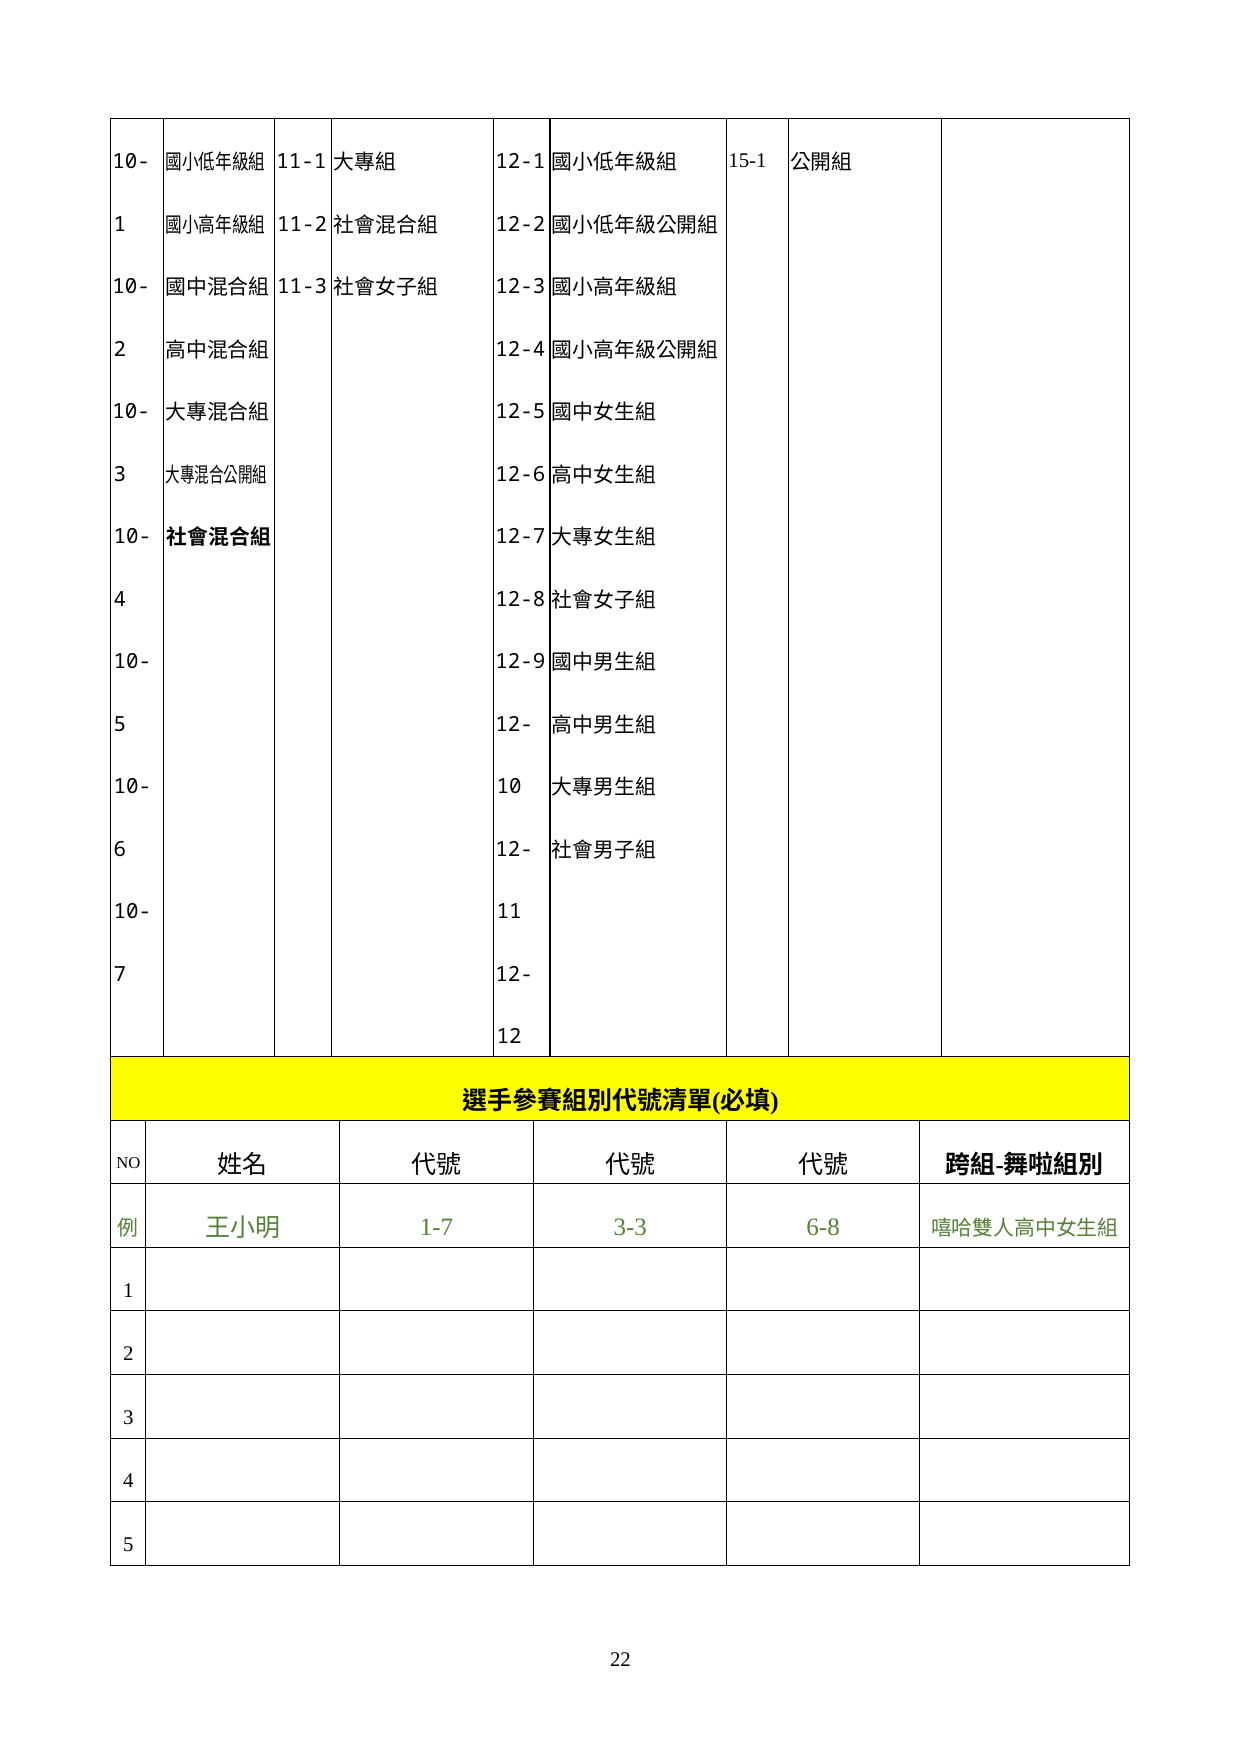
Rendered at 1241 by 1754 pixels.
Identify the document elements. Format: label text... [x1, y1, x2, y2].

table_cell [534, 1502, 726, 1564]
table_cell [340, 1248, 533, 1310]
table_cell [146, 1439, 339, 1501]
table_cell 15-1 [727, 119, 788, 1056]
table_cell [146, 1248, 339, 1310]
table_cell 4 [111, 1439, 145, 1501]
table_cell 跨組-舞啦組別 [920, 1121, 1129, 1183]
table_cell [534, 1375, 726, 1437]
table_cell 國小低年級組 國小低年級公開組 國小高年級組 國小高年級公開組 國中女生組 高中女生組 大專女生組 社會女子組 國中男生組 高中男生組 大專男生組 社會男子組 [551, 119, 726, 1056]
table_cell [146, 1375, 339, 1437]
table_cell 2 [111, 1311, 145, 1374]
table_cell [340, 1439, 533, 1501]
table_cell [340, 1375, 533, 1437]
table_cell [920, 1502, 1129, 1564]
table_cell [340, 1311, 533, 1374]
table_cell [942, 119, 1129, 1056]
table_cell 嘻哈雙人高中女生組 [920, 1184, 1129, 1247]
table_cell 3-3 [534, 1184, 726, 1247]
table_cell 代號 [727, 1121, 919, 1183]
table_cell [146, 1311, 339, 1374]
table_cell 公開組 [789, 119, 941, 1056]
table_cell [534, 1248, 726, 1310]
table_cell [727, 1502, 919, 1564]
table_cell [920, 1311, 1129, 1374]
table_cell [727, 1248, 919, 1310]
table_cell [534, 1311, 726, 1374]
table_cell 11-1 11-2 11-3 [275, 119, 331, 1056]
table_cell 10-1 10-2 10-3 10-4 10-5 10-6 10-7 [111, 119, 163, 1056]
table_cell [146, 1502, 339, 1564]
table_cell 12-1 12-2 12-3 12-4 12-5 12-6 12-7 12-8 12-9 12-10 12-11 12-12 [494, 119, 549, 1056]
table_cell 選手參賽組別代號清單(必填) [111, 1057, 1129, 1120]
table_cell [727, 1311, 919, 1374]
table_cell [340, 1502, 533, 1564]
table_cell 1 [111, 1248, 145, 1310]
table_cell 姓名 [146, 1121, 339, 1183]
table_cell 國小低年級組 國小高年級組 國中混合組 高中混合組 大專混合組 大專混合公開組 社會混合組 [164, 119, 274, 1056]
table_cell 例 [111, 1184, 145, 1247]
table_cell 3 [111, 1375, 145, 1437]
table_cell [727, 1439, 919, 1501]
table_cell [920, 1439, 1129, 1501]
table_cell 大專組 社會混合組 社會女子組 [332, 119, 493, 1056]
table_cell 代號 [340, 1121, 533, 1183]
table_cell [920, 1248, 1129, 1310]
table_cell 代號 [534, 1121, 726, 1183]
table_cell [534, 1439, 726, 1501]
table_cell NO [111, 1121, 145, 1183]
table_cell 王小明 [146, 1184, 339, 1247]
table_cell [920, 1375, 1129, 1437]
table_cell 5 [111, 1502, 145, 1564]
table_cell [727, 1375, 919, 1437]
table_cell 1-7 [340, 1184, 533, 1247]
table_cell 6-8 [727, 1184, 919, 1247]
